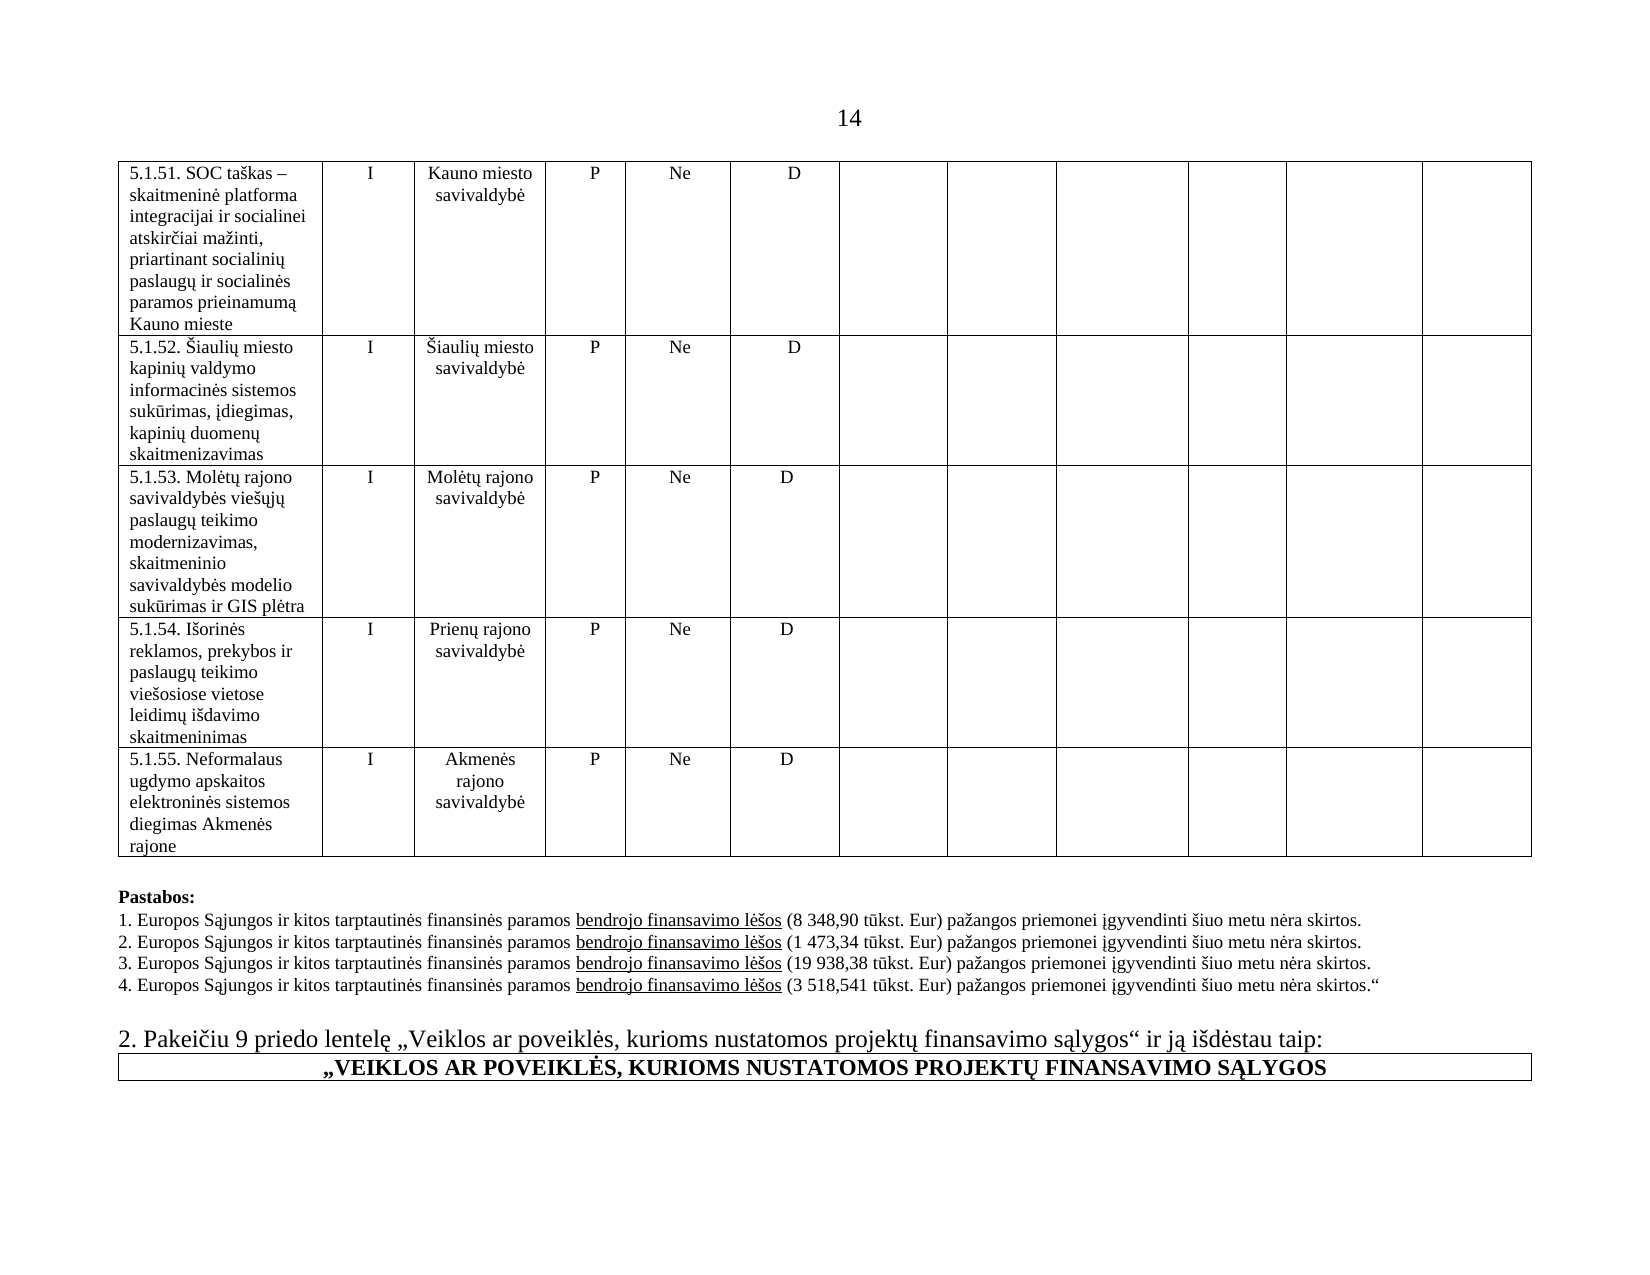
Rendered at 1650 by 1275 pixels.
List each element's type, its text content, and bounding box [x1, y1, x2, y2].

table_cell 5.1.53. Molėtų rajono savivaldybės viešųjų paslaugų teikimo modernizavimas, skaitmeninio savivaldybės modelio sukūrimas ir GIS plėtra [119, 466, 322, 617]
table_cell [1287, 162, 1422, 334]
text 4. Europos Sąjungos ir kitos tarptautinės finansinės paramos bendrojo finansavimo lėšos (3 518,541 tūkst. Eur) pažangos priemonei įgyvendinti šiuo metu nėra skirtos.“ [118, 974, 1532, 995]
table_cell [840, 748, 947, 856]
table_cell P [546, 162, 625, 334]
table_cell [1057, 336, 1188, 465]
table_cell [1423, 162, 1531, 334]
table_cell Akmenės rajono savivaldybė [415, 748, 545, 856]
text Pastabos: [118, 886, 1532, 907]
table_cell I [323, 162, 414, 334]
table_cell Ne [626, 618, 730, 747]
table_cell P [546, 618, 625, 747]
table_cell Šiaulių miesto savivaldybė [415, 336, 545, 465]
table_cell [948, 162, 1056, 334]
table_cell Ne [626, 748, 730, 856]
table_cell [1057, 466, 1188, 617]
text 1. Europos Sąjungos ir kitos tarptautinės finansinės paramos bendrojo finansavimo lėšos (8 348,90 tūkst. Eur) pažangos priemonei įgyvendinti šiuo metu nėra skirtos. [118, 909, 1532, 931]
table_cell [1287, 336, 1422, 465]
table_cell D [731, 466, 839, 617]
table_cell 5.1.55. Neformalaus ugdymo apskaitos elektroninės sistemos diegimas Akmenės rajone [119, 748, 322, 856]
table_cell [840, 466, 947, 617]
table_cell [948, 466, 1056, 617]
table_cell [1189, 336, 1286, 465]
table_cell [1423, 466, 1531, 617]
table_cell I [323, 618, 414, 747]
table_cell [840, 336, 947, 465]
table_cell P [546, 466, 625, 617]
table_cell Ne [626, 466, 730, 617]
table_cell Prienų rajono savivaldybė [415, 618, 545, 747]
table_cell [1189, 618, 1286, 747]
table_cell 5.1.54. Išorinės reklamos, prekybos ir paslaugų teikimo viešosiose vietose leidimų išdavimo skaitmeninimas [119, 618, 322, 747]
table_cell [1189, 466, 1286, 617]
table_cell Kauno miesto savivaldybė [415, 162, 545, 334]
table_cell [1423, 336, 1531, 465]
table_header „VEIKLOS AR POVEIKLĖS, KURIOMS NUSTATOMOS PROJEKTŲ FINANSAVIMO SĄLYGOS [119, 1054, 1531, 1080]
table_cell I [323, 336, 414, 465]
table_cell [1287, 748, 1422, 856]
table_cell P [546, 336, 625, 465]
table_cell [1057, 618, 1188, 747]
table_cell D [731, 336, 839, 465]
table_cell D [731, 748, 839, 856]
table_cell 5.1.52. Šiaulių miesto kapinių valdymo informacinės sistemos sukūrimas, įdiegimas, kapinių duomenų skaitmenizavimas [119, 336, 322, 465]
table_cell [948, 336, 1056, 465]
text 2. Pakeičiu 9 priedo lentelę „Veiklos ar poveiklės, kurioms nustatomos projektų finansavimo sąlygos“ ir ją išdėstau taip: [118, 1024, 1532, 1053]
table_cell [1287, 466, 1422, 617]
table_cell [1057, 748, 1188, 856]
table_cell I [323, 748, 414, 856]
table_cell [948, 618, 1056, 747]
text 3. Europos Sąjungos ir kitos tarptautinės finansinės paramos bendrojo finansavimo lėšos (19 938,38 tūkst. Eur) pažangos priemonei įgyvendinti šiuo metu nėra skirtos. [118, 952, 1532, 974]
table_cell [948, 748, 1056, 856]
table_cell [840, 618, 947, 747]
table_cell Molėtų rajono savivaldybė [415, 466, 545, 617]
text 2. Europos Sąjungos ir kitos tarptautinės finansinės paramos bendrojo finansavimo lėšos (1 473,34 tūkst. Eur) pažangos priemonei įgyvendinti šiuo metu nėra skirtos. [118, 931, 1532, 952]
table_cell [1189, 748, 1286, 856]
table_cell [1057, 162, 1188, 334]
table_cell [1287, 618, 1422, 747]
table_cell D [731, 162, 839, 334]
table_cell [840, 162, 947, 334]
table_cell Ne [626, 336, 730, 465]
table_cell 5.1.51. SOC taškas – skaitmeninė platforma integracijai ir socialinei atskirčiai mažinti, priartinant socialinių paslaugų ir socialinės paramos prieinamumą Kauno mieste [119, 162, 322, 334]
table_cell [1423, 618, 1531, 747]
table_cell D [731, 618, 839, 747]
table_cell P [546, 748, 625, 856]
table_cell [1423, 748, 1531, 856]
table_cell Ne [626, 162, 730, 334]
table_cell [1189, 162, 1286, 334]
table_cell I [323, 466, 414, 617]
